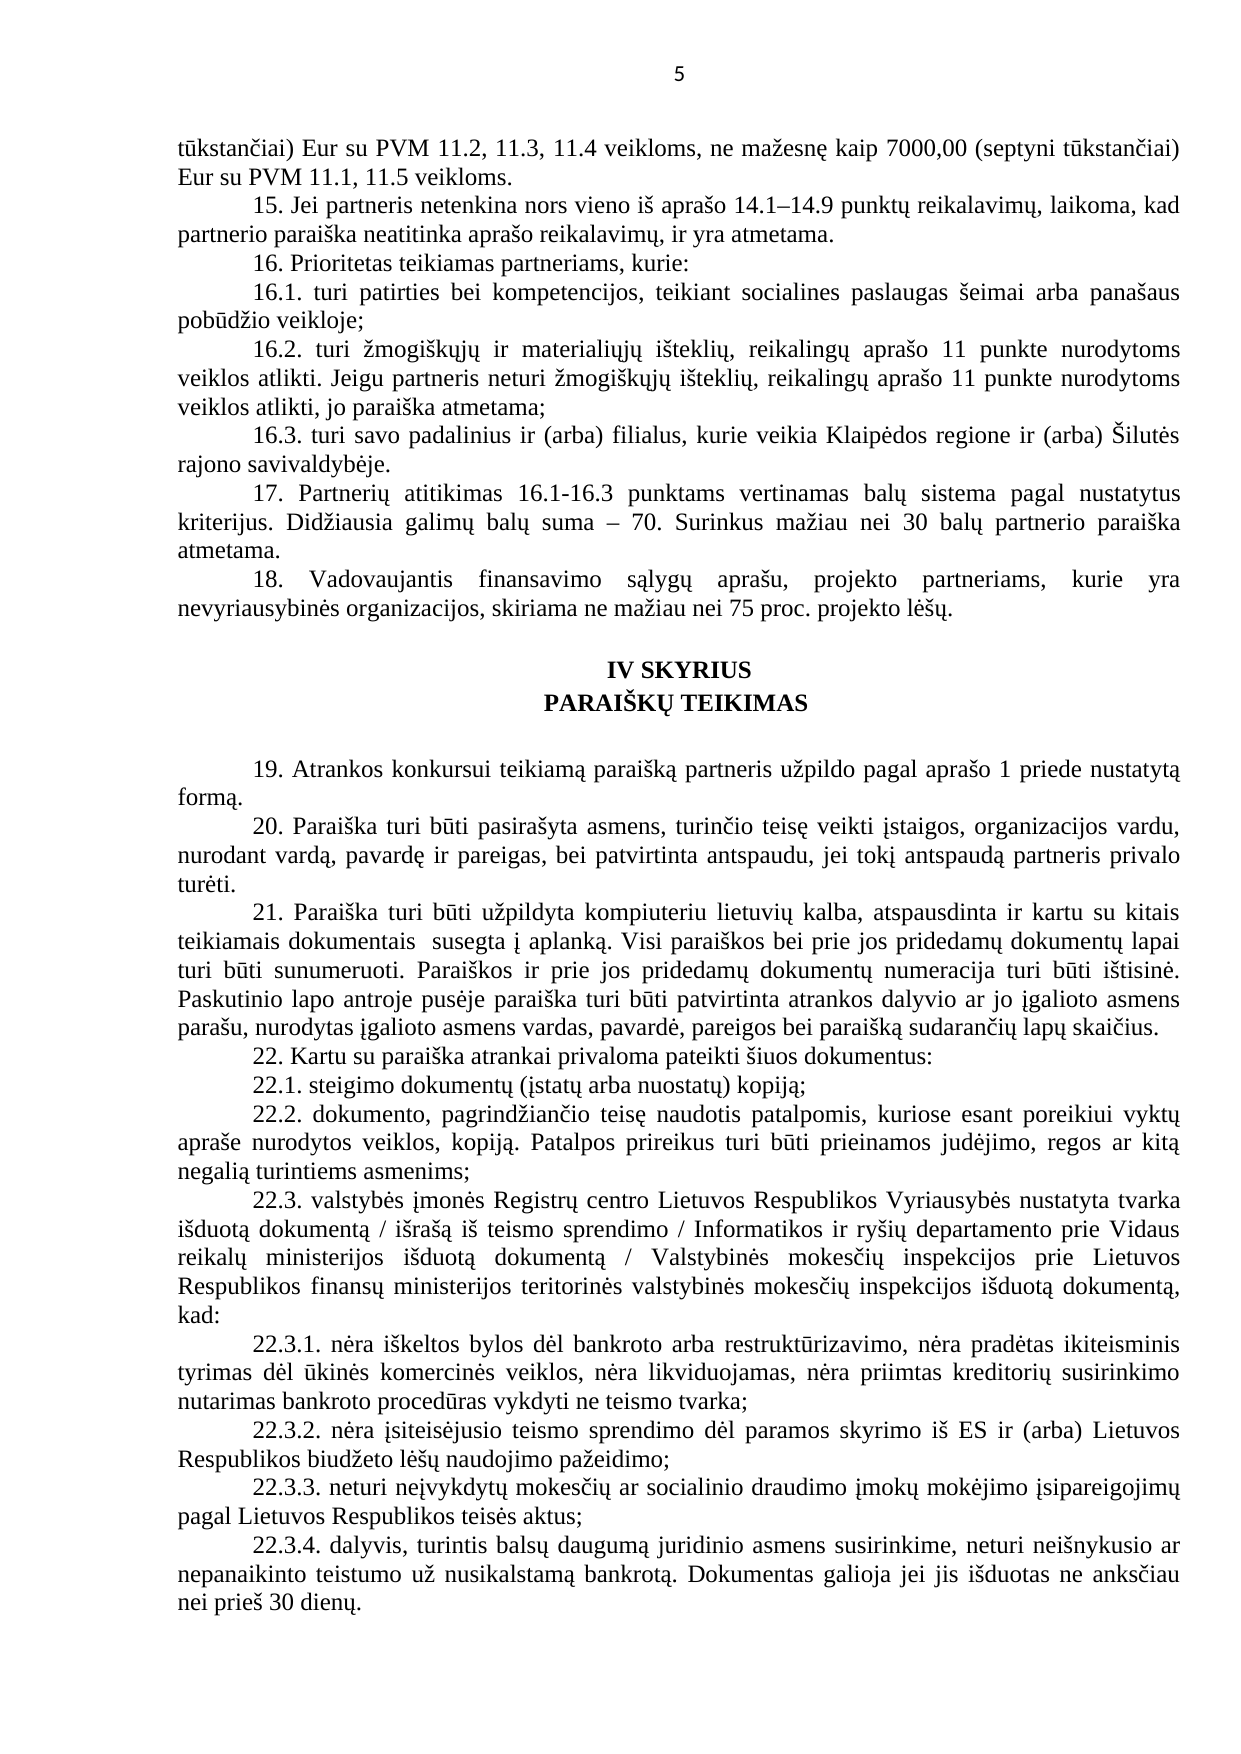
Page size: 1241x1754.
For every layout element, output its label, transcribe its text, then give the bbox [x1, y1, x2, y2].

text tūkstančiai) Eur su PVM 11.2, 11.3, 11.4 veikloms, ne mažesnę kaip 7000,00 (septyni tūkstančiai) Eur su PVM 11.1, 11.5 veikloms. [177, 133, 1181, 190]
text 20. Paraiška turi būti pasirašyta asmens, turinčio teisę veikti įstaigos, organizacijos vardu, nurodant vardą, pavardę ir pareigas, bei patvirtinta antspaudu, jei tokį antspaudą partneris privalo turėti. [177, 811, 1181, 897]
text IV SKYRIUS [177, 655, 1181, 683]
text 16.3. turi savo padalinius ir (arba) filialus, kurie veikia Klaipėdos regione ir (arba) Šilutės rajono savivaldybėje. [177, 420, 1181, 478]
text 17. Partnerių atitikimas 16.1-16.3 punktams vertinamas balų sistema pagal nustatytus kriterijus. Didžiausia galimų balų suma – 70. Surinkus mažiau nei 30 balų partnerio paraiška atmetama. [177, 478, 1181, 564]
text 18. Vadovaujantis finansavimo sąlygų aprašu, projekto partneriams, kurie yra nevyriausybinės organizacijos, skiriama ne mažiau nei 75 proc. projekto lėšų. [177, 564, 1181, 622]
text 22.3. valstybės įmonės Registrų centro Lietuvos Respublikos Vyriausybės nustatyta tvarka išduotą dokumentą / išrašą iš teismo sprendimo / Informatikos ir ryšių departamento prie Vidaus reikalų ministerijos išduotą dokumentą / Valstybinės mokesčių inspekcijos prie Lietuvos Respublikos finansų ministerijos teritorinės valstybinės mokesčių inspekcijos išduotą dokumentą, kad: [177, 1185, 1181, 1329]
text 16.2. turi žmogiškųjų ir materialiųjų išteklių, reikalingų aprašo 11 punkte nurodytoms veiklos atlikti. Jeigu partneris neturi žmogiškųjų išteklių, reikalingų aprašo 11 punkte nurodytoms veiklos atlikti, jo paraiška atmetama; [177, 334, 1181, 420]
text 22. Kartu su paraiška atrankai privaloma pateikti šiuos dokumentus: [177, 1041, 1181, 1070]
text 21. Paraiška turi būti užpildyta kompiuteriu lietuvių kalba, atspausdinta ir kartu su kitais teikiamais dokumentais susegta į aplanką. Visi paraiškos bei prie jos pridedamų dokumentų lapai turi būti sunumeruoti. Paraiškos ir prie jos pridedamų dokumentų numeracija turi būti ištisinė. Paskutinio lapo antroje pusėje paraiška turi būti patvirtinta atrankos dalyvio ar jo įgalioto asmens parašu, nurodytas įgalioto asmens vardas, pavardė, pareigos bei paraišką sudarančių lapų skaičius. [177, 897, 1181, 1041]
text 22.3.2. nėra įsiteisėjusio teismo sprendimo dėl paramos skyrimo iš ES ir (arba) Lietuvos Respublikos biudžeto lėšų naudojimo pažeidimo; [177, 1415, 1181, 1472]
text 16. Prioritetas teikiamas partneriams, kurie: [177, 248, 1181, 277]
text 22.3.1. nėra iškeltos bylos dėl bankroto arba restruktūrizavimo, nėra pradėtas ikiteisminis tyrimas dėl ūkinės komercinės veiklos, nėra likviduojamas, nėra priimtas kreditorių susirinkimo nutarimas bankroto procedūras vykdyti ne teismo tvarka; [177, 1329, 1181, 1415]
text 22.2. dokumento, pagrindžiančio teisę naudotis patalpomis, kuriose esant poreikiui vyktų apraše nurodytos veiklos, kopiją. Patalpos prireikus turi būti prieinamos judėjimo, regos ar kitą negalią turintiems asmenims; [177, 1099, 1181, 1185]
text 19. Atrankos konkursui teikiamą paraišką partneris užpildo pagal aprašo 1 priede nustatytą formą. [177, 754, 1181, 811]
text 22.3.3. neturi neįvykdytų mokesčių ar socialinio draudimo įmokų mokėjimo įsipareigojimų pagal Lietuvos Respublikos teisės aktus; [177, 1472, 1181, 1530]
text 22.3.4. dalyvis, turintis balsų daugumą juridinio asmens susirinkime, neturi neišnykusio ar nepanaikinto teistumo už nusikalstamą bankrotą. Dokumentas galioja jei jis išduotas ne anksčiau nei prieš 30 dienų. [177, 1530, 1181, 1616]
text 22.1. steigimo dokumentų (įstatų arba nuostatų) kopiją; [177, 1070, 1181, 1099]
text 16.1. turi patirties bei kompetencijos, teikiant socialines paslaugas šeimai arba panašaus pobūdžio veikloje; [177, 277, 1181, 334]
text 15. Jei partneris netenkina nors vieno iš aprašo 14.1–14.9 punktų reikalavimų, laikoma, kad partnerio paraiška neatitinka aprašo reikalavimų, ir yra atmetama. [177, 190, 1181, 248]
text PARAIŠKŲ TEIKIMAS [177, 688, 1181, 716]
